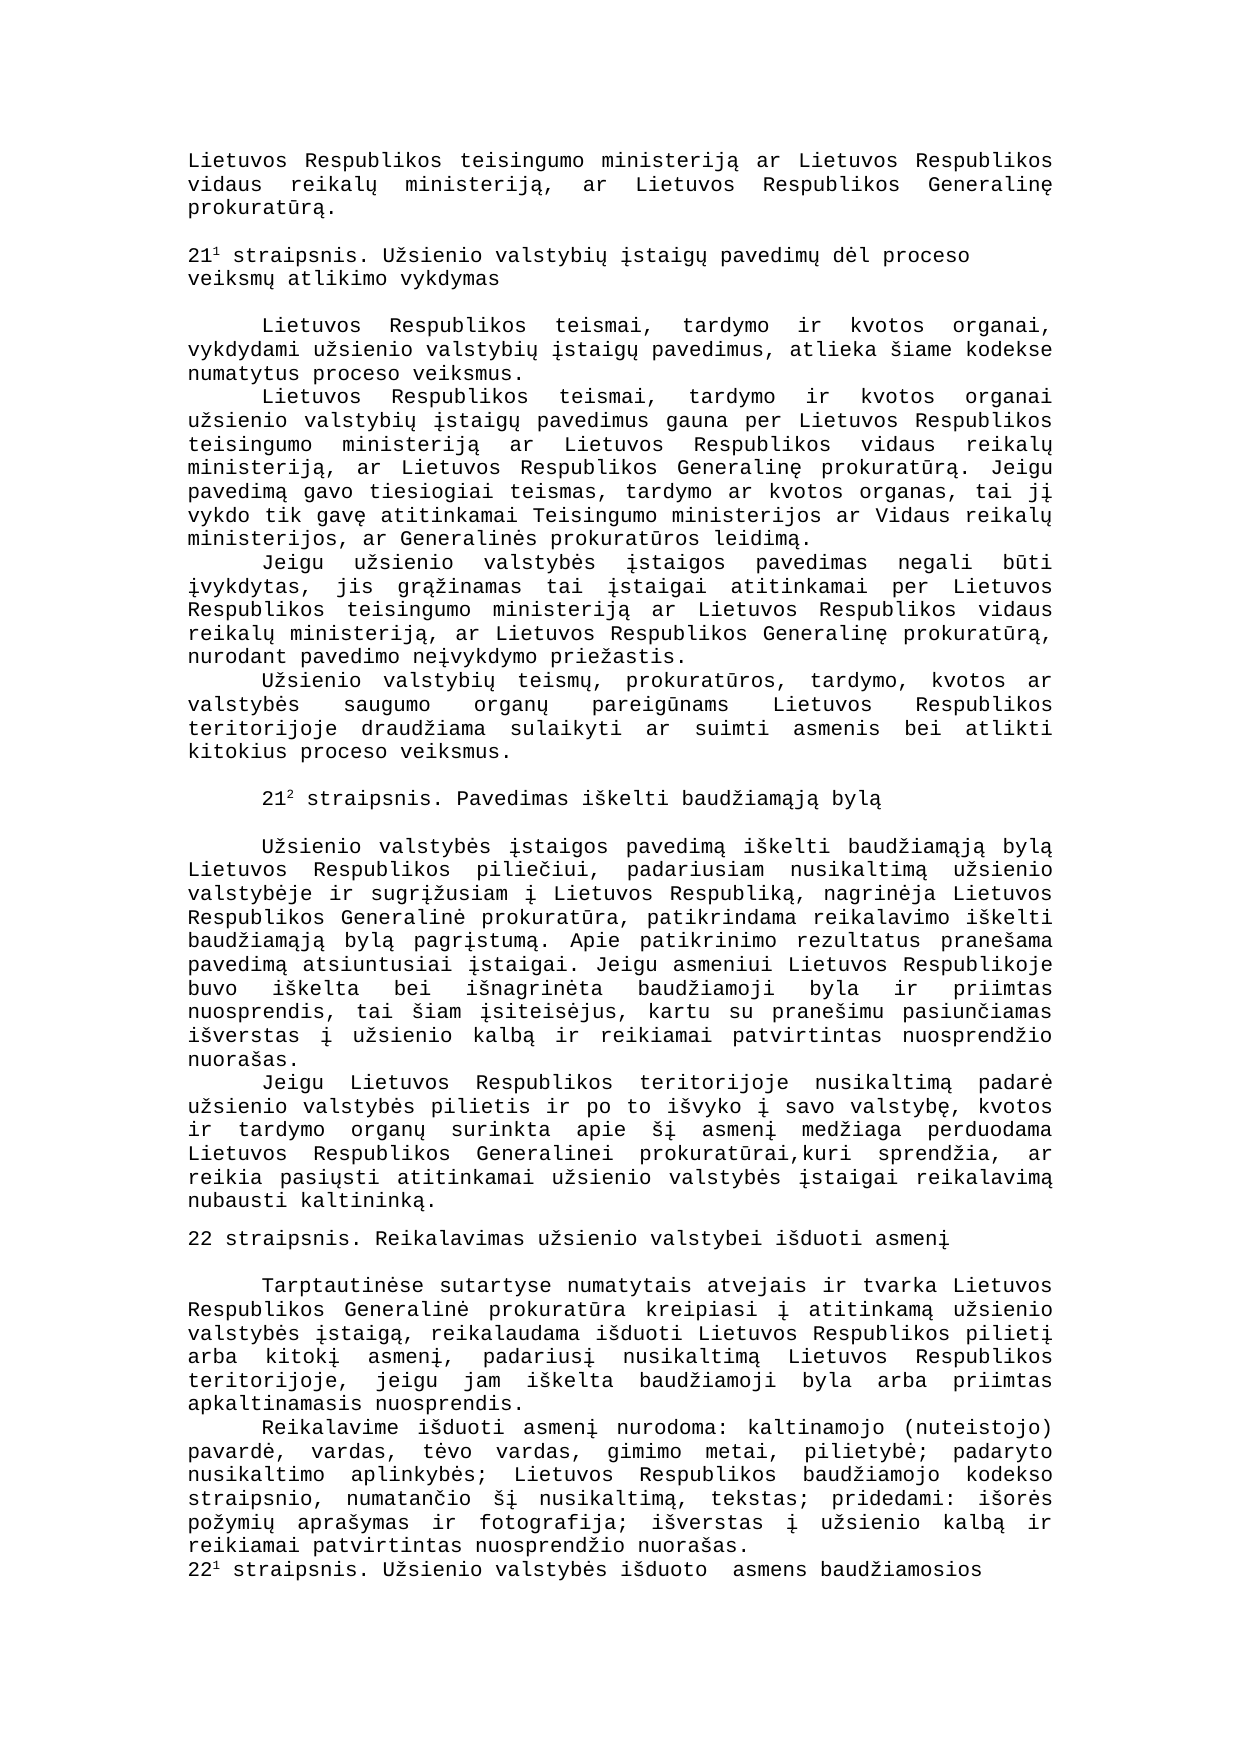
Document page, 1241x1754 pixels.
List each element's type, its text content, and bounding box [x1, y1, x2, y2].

text Jeigu užsienio valstybės įstaigos pavedimas negali būti įvykdytas, jis grąžinamas tai įstaigai atitinkamai per Lietuvos Respublikos teisingumo ministeriją ar Lietuvos Respublikos vidaus reikalų ministeriją, ar Lietuvos Respublikos Generalinę prokuratūrą, nurodant pavedimo neįvykdymo priežastis. [187, 552, 1053, 670]
text Užsienio valstybių teismų, prokuratūros, tardymo, kvotos ar valstybės saugumo organų pareigūnams Lietuvos Respublikos teritorijoje draudžiama sulaikyti ar suimti asmenis bei atlikti kitokius proceso veiksmus. [187, 670, 1053, 765]
text Lietuvos Respublikos teismai, tardymo ir kvotos organai, vykdydami užsienio valstybių įstaigų pavedimus, atlieka šiame kodekse numatytus proceso veiksmus. [187, 316, 1053, 386]
text Jeigu Lietuvos Respublikos teritorijoje nusikaltimą padarė užsienio valstybės pilietis ir po to išvyko į savo valstybę, kvotos ir tardymo organų surinkta apie šį asmenį medžiaga perduodama Lietuvos Respublikos Generalinei prokuratūrai,kuri sprendžia, ar reikia pasiųsti atitinkamai užsienio valstybės įstaigai reikalavimą nubausti kaltininką. [187, 1072, 1053, 1214]
text Lietuvos Respublikos teisingumo ministeriją ar Lietuvos Respublikos vidaus reikalų ministeriją, ar Lietuvos Respublikos Generalinę prokuratūrą. [187, 150, 1053, 221]
text 212 straipsnis. Pavedimas iškelti baudžiamąją bylą [187, 788, 1053, 812]
text 22 straipsnis. Reikalavimas užsienio valstybei išduoti asmenį [121, 1214, 1053, 1252]
text veiksmų atlikimo vykdymas [113, 268, 1053, 292]
text Reikalavime išduoti asmenį nurodoma: kaltinamojo (nuteistojo) pavardė, vardas, tėvo vardas, gimimo metai, pilietybė; padaryto nusikaltimo aplinkybės; Lietuvos Respublikos baudžiamojo kodekso straipsnio, numatančio šį nusikaltimą, tekstas; pridedami: išorės požymių aprašymas ir fotografija; išverstas į užsienio kalbą ir reikiamai patvirtintas nuosprendžio nuorašas. [187, 1417, 1053, 1559]
text 221 straipsnis. Užsienio valstybės išduoto asmens baudžiamosios [54, 1559, 1053, 1583]
text Užsienio valstybės įstaigos pavedimą iškelti baudžiamąją bylą Lietuvos Respublikos piliečiui, padariusiam nusikaltimą užsienio valstybėje ir sugrįžusiam į Lietuvos Respubliką, nagrinėja Lietuvos Respublikos Generalinė prokuratūra, patikrindama reikalavimo iškelti baudžiamąją bylą pagrįstumą. Apie patikrinimo rezultatus pranešama pavedimą atsiuntusiai įstaigai. Jeigu asmeniui Lietuvos Respublikoje buvo iškelta bei išnagrinėta baudžiamoji byla ir priimtas nuosprendis, tai šiam įsiteisėjus, kartu su pranešimu pasiunčiamas išverstas į užsienio kalbą ir reikiamai patvirtintas nuosprendžio nuorašas. [187, 836, 1053, 1072]
text Tarptautinėse sutartyse numatytais atvejais ir tvarka Lietuvos Respublikos Generalinė prokuratūra kreipiasi į atitinkamą užsienio valstybės įstaigą, reikalaudama išduoti Lietuvos Respublikos pilietį arba kitokį asmenį, padariusį nusikaltimą Lietuvos Respublikos teritorijoje, jeigu jam iškelta baudžiamoji byla arba priimtas apkaltinamasis nuosprendis. [187, 1275, 1053, 1417]
text 211 straipsnis. Užsienio valstybių įstaigų pavedimų dėl proceso [113, 244, 1053, 268]
text Lietuvos Respublikos teismai, tardymo ir kvotos organai užsienio valstybių įstaigų pavedimus gauna per Lietuvos Respublikos teisingumo ministeriją ar Lietuvos Respublikos vidaus reikalų ministeriją, ar Lietuvos Respublikos Generalinę prokuratūrą. Jeigu pavedimą gavo tiesiogiai teismas, tardymo ar kvotos organas, tai jį vykdo tik gavę atitinkamai Teisingumo ministerijos ar Vidaus reikalų ministerijos, ar Generalinės prokuratūros leidimą. [187, 386, 1053, 552]
